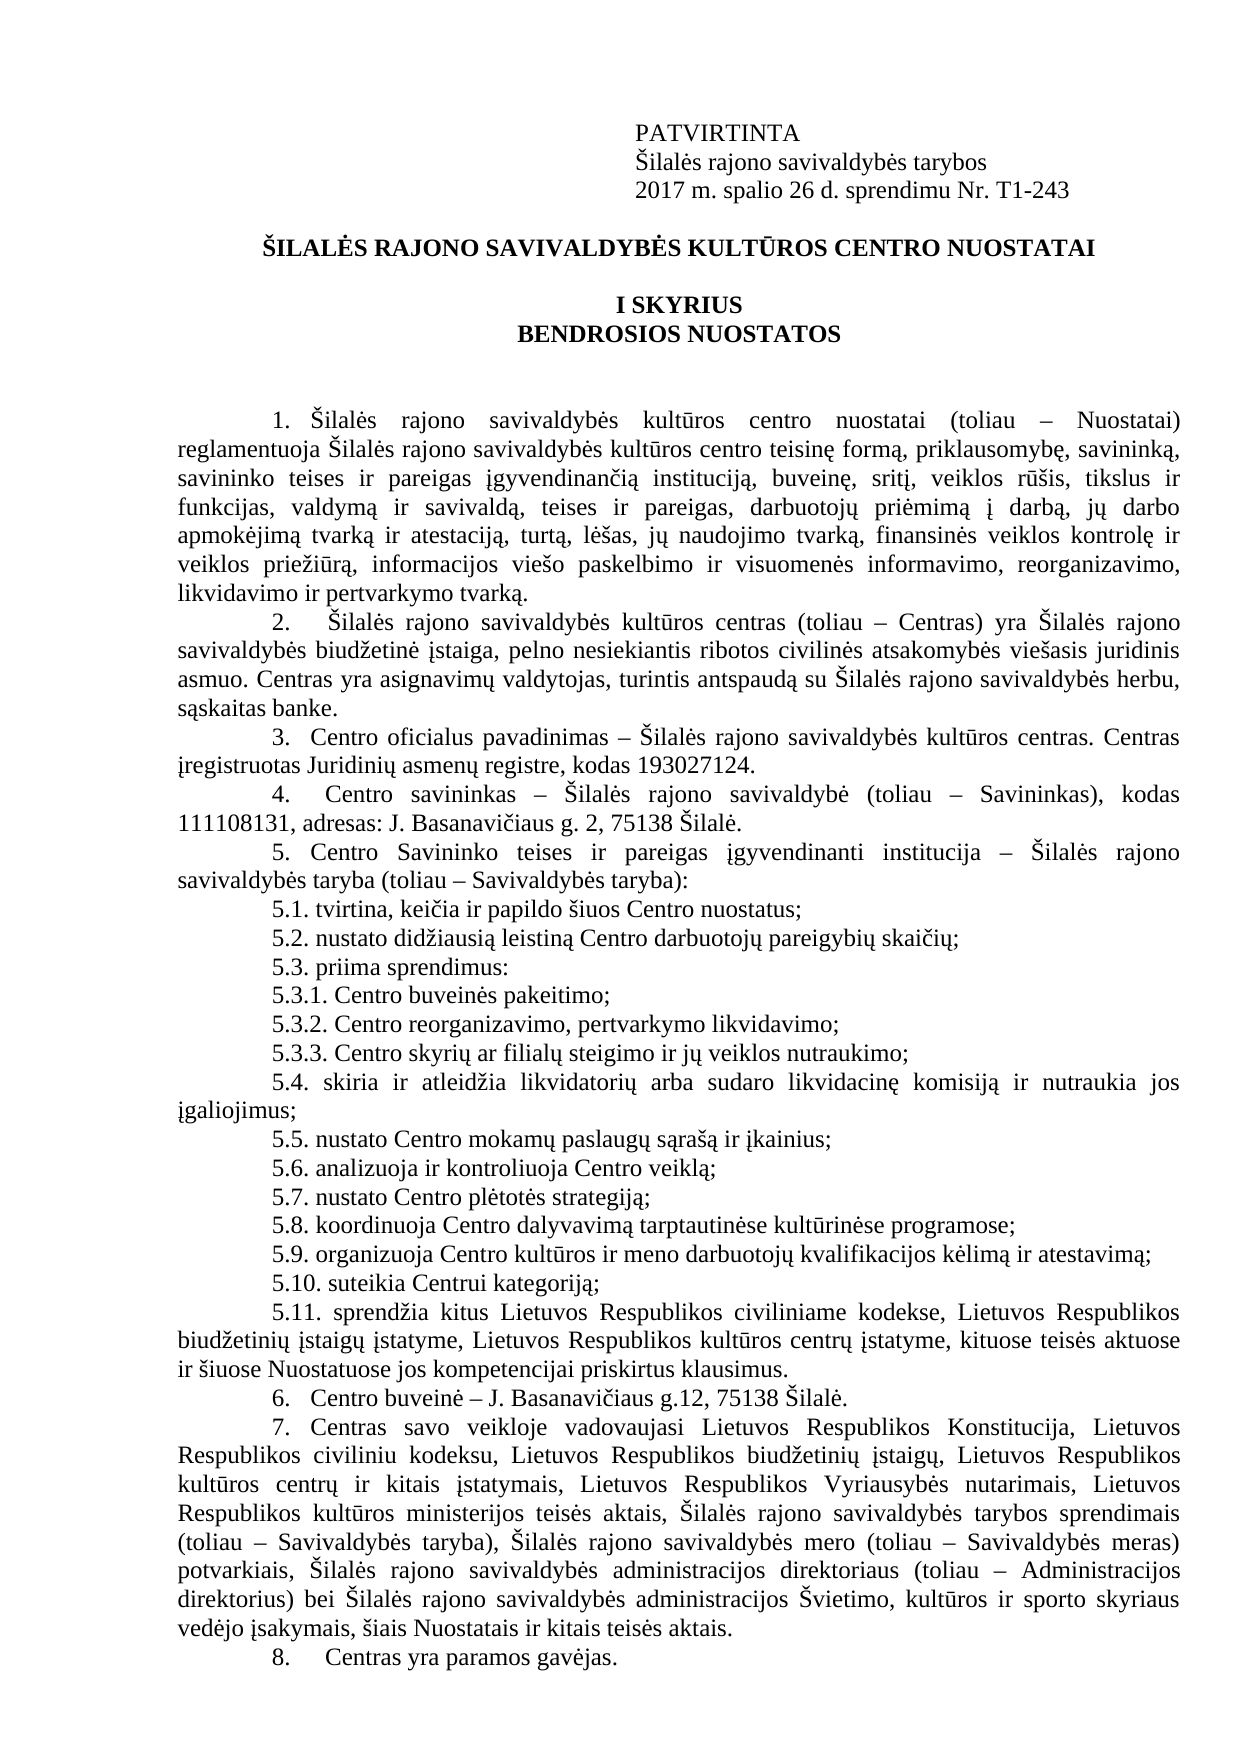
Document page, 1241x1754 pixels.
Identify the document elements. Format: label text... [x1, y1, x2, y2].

text 5.5. nustato Centro mokamų paslaugų sąrašą ir įkainius; [177, 1124, 1181, 1153]
text 5.2. nustato didžiausią leistiną Centro darbuotojų pareigybių skaičių; [177, 923, 1181, 952]
text 4. Centro savininkas – Šilalės rajono savivaldybė (toliau – Savininkas), kodas 111108131, adresas: J. Basanavičiaus g. 2, 75138 Šilalė. [177, 779, 1181, 837]
text 5.3.1. Centro buveinės pakeitimo; [177, 981, 1181, 1009]
text 5.1. tvirtina, keičia ir papildo šiuos Centro nuostatus; [177, 894, 1181, 923]
text Šilalės rajono savivaldybės tarybos [635, 147, 1181, 176]
text 2017 m. spalio 26 d. sprendimu Nr. T1-243 [635, 176, 1181, 204]
text 5.4. skiria ir atleidžia likvidatorių arba sudaro likvidacinę komisiją ir nutraukia jos įgaliojimus; [177, 1067, 1181, 1124]
subtitle BENDROSIOS NUOSTATOS [177, 319, 1181, 348]
subtitle I SKYRIUS [177, 291, 1181, 319]
text 5.3. priima sprendimus: [177, 952, 1181, 981]
text 1. Šilalės rajono savivaldybės kultūros centro nuostatai (toliau – Nuostatai) reglamentuoja Šilalės rajono savivaldybės kultūros centro teisinę formą, priklausomybę, savininką, savininko teises ir pareigas įgyvendinančią instituciją, buveinę, sritį, veiklos rūšis, tikslus ir funkcijas, valdymą ir savivaldą, teises ir pareigas, darbuotojų priėmimą į darbą, jų darbo apmokėjimą tvarką ir atestaciją, turtą, lėšas, jų naudojimo tvarką, finansinės veiklos kontrolę ir veiklos priežiūrą, informacijos viešo paskelbimo ir visuomenės informavimo, reorganizavimo, likvidavimo ir pertvarkymo tvarką. [177, 406, 1181, 607]
text ŠILALĖS RAJONO SAVIVALDYBĖS KULTŪROS CENTRO NUOSTATAI [177, 233, 1181, 262]
text 6. Centro buveinė – J. Basanavičiaus g.12, 75138 Šilalė. [177, 1383, 1181, 1412]
text 5.3.2. Centro reorganizavimo, pertvarkymo likvidavimo; [177, 1009, 1181, 1038]
text 5.10. suteikia Centrui kategoriją; [177, 1268, 1181, 1297]
text 5.3.3. Centro skyrių ar filialų steigimo ir jų veiklos nutraukimo; [177, 1038, 1181, 1067]
text 7. Centras savo veikloje vadovaujasi Lietuvos Respublikos Konstitucija, Lietuvos Respublikos civiliniu kodeksu, Lietuvos Respublikos biudžetinių įstaigų, Lietuvos Respublikos kultūros centrų ir kitais įstatymais, Lietuvos Respublikos Vyriausybės nutarimais, Lietuvos Respublikos kultūros ministerijos teisės aktais, Šilalės rajono savivaldybės tarybos sprendimais (toliau – Savivaldybės taryba), Šilalės rajono savivaldybės mero (toliau – Savivaldybės meras) potvarkiais, Šilalės rajono savivaldybės administracijos direktoriaus (toliau – Administracijos direktorius) bei Šilalės rajono savivaldybės administracijos Švietimo, kultūros ir sporto skyriaus vedėjo įsakymais, šiais Nuostatais ir kitais teisės aktais. [177, 1412, 1181, 1642]
text 8. Centras yra paramos gavėjas. [177, 1642, 1181, 1671]
text 5.6. analizuoja ir kontroliuoja Centro veiklą; [177, 1153, 1181, 1182]
text 5.8. koordinuoja Centro dalyvavimą tarptautinėse kultūrinėse programose; [177, 1211, 1181, 1239]
text 5. Centro Savininko teises ir pareigas įgyvendinanti institucija – Šilalės rajono savivaldybės taryba (toliau – Savivaldybės taryba): [177, 837, 1181, 894]
text 5.9. organizuoja Centro kultūros ir meno darbuotojų kvalifikacijos kėlimą ir atestavimą; [177, 1239, 1181, 1268]
text PATVIRTINTA [635, 118, 1181, 147]
text 2. Šilalės rajono savivaldybės kultūros centras (toliau – Centras) yra Šilalės rajono savivaldybės biudžetinė įstaiga, pelno nesiekiantis ribotos civilinės atsakomybės viešasis juridinis asmuo. Centras yra asignavimų valdytojas, turintis antspaudą su Šilalės rajono savivaldybės herbu, sąskaitas banke. [177, 607, 1181, 722]
text 3. Centro oficialus pavadinimas – Šilalės rajono savivaldybės kultūros centras. Centras įregistruotas Juridinių asmenų registre, kodas 193027124. [177, 722, 1181, 779]
text 5.7. nustato Centro plėtotės strategiją; [177, 1182, 1181, 1211]
text 5.11. sprendžia kitus Lietuvos Respublikos civiliniame kodekse, Lietuvos Respublikos biudžetinių įstaigų įstatyme, Lietuvos Respublikos kultūros centrų įstatyme, kituose teisės aktuose ir šiuose Nuostatuose jos kompetencijai priskirtus klausimus. [177, 1297, 1181, 1383]
